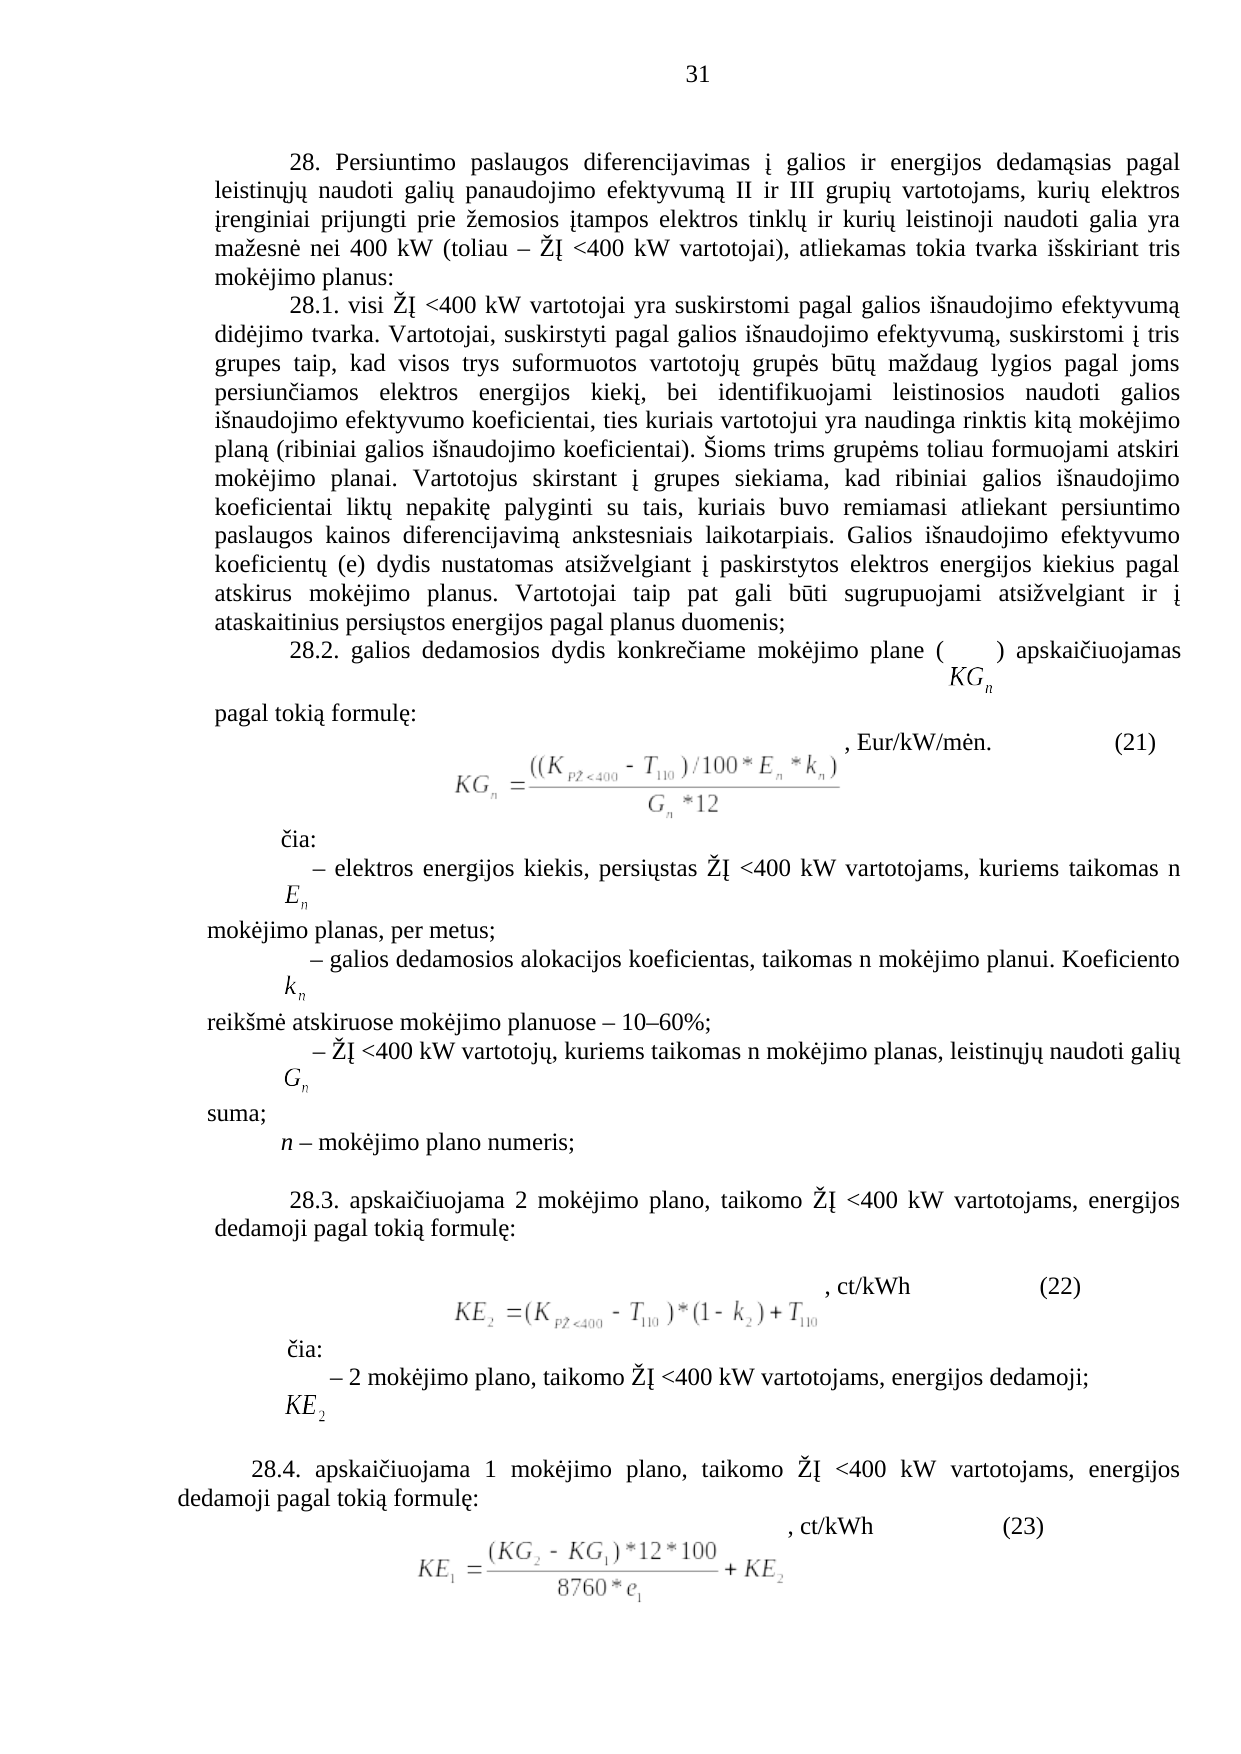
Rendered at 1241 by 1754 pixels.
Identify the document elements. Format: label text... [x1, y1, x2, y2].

text 28.3. apskaičiuojama 2 mokėjimo plano, taikomo ŽĮ <400 kW vartotojams, energijos dedamoji pagal tokią formulę: [214, 1185, 1181, 1242]
text 28.4. apskaičiuojama 1 mokėjimo plano, taikomo ŽĮ <400 kW vartotojams, energijos dedamoji pagal tokią formulę: [177, 1454, 1181, 1511]
text čia: [207, 824, 1181, 853]
text – 2 mokėjimo plano, taikomo ŽĮ <400 kW vartotojams, energijos dedamoji; [207, 1362, 1181, 1425]
text – galios dedamosios alokacijos koeficientas, taikomas n mokėjimo planui. Koeficiento reikšmė atskiruose mokėjimo planuose – 10–60%; [207, 944, 1181, 1036]
text 28.1. visi ŽĮ <400 kW vartotojai yra suskirstomi pagal galios išnaudojimo efektyvumą didėjimo tvarka. Vartotojai, suskirstyti pagal galios išnaudojimo efektyvumą, suskirstomi į tris grupes taip, kad visos trys suformuotos vartotojų grupės būtų maždaug lygios pagal joms persiunčiamos elektros energijos kiekį, bei identifikuojami leistinosios naudoti galios išnaudojimo efektyvumo koeficientai, ties kuriais vartotojui yra naudinga rinktis kitą mokėjimo planą (ribiniai galios išnaudojimo koeficientai). Šioms trims grupėms toliau formuojami atskiri mokėjimo planai. Vartotojus skirstant į grupes siekiama, kad ribiniai galios išnaudojimo koeficientai liktų nepakitę palyginti su tais, kuriais buvo remiamasi atliekant persiuntimo paslaugos kainos diferencijavimą ankstesniais laikotarpiais. Galios išnaudojimo efektyvumo koeficientų (e) dydis nustatomas atsižvelgiant į paskirstytos elektros energijos kiekius pagal atskirus mokėjimo planus. Vartotojai taip pat gali būti sugrupuojami atsižvelgiant ir į ataskaitinius persiųstos energijos pagal planus duomenis; [214, 291, 1181, 636]
text 28.2. galios dedamosios dydis konkrečiame mokėjimo plane () apskaičiuojamas pagal tokią formulę: [214, 636, 1181, 727]
text , ct/kWh (22) [214, 1271, 1181, 1334]
text čia: [207, 1334, 1181, 1362]
text – ŽĮ <400 kW vartotojų, kuriems taikomas n mokėjimo planas, leistinųjų naudoti galių suma; [207, 1036, 1181, 1127]
text – elektros energijos kiekis, persiųstas ŽĮ <400 kW vartotojams, kuriems taikomas n mokėjimo planas, per metus; [207, 853, 1181, 944]
text 28. Persiuntimo paslaugos diferencijavimas į galios ir energijos dedamąsias pagal leistinųjų naudoti galių panaudojimo efektyvumą II ir III grupių vartotojams, kurių elektros įrenginiai prijungti prie žemosios įtampos elektros tinklų ir kurių leistinoji naudoti galia yra mažesnė nei 400 kW (toliau – ŽĮ <400 kW vartotojai), atliekamas tokia tvarka išskiriant tris mokėjimo planus: [214, 147, 1181, 291]
text n – mokėjimo plano numeris; [207, 1127, 1181, 1156]
text , ct/kWh (23) [177, 1511, 1181, 1608]
text , Eur/kW/mėn. (21) [214, 727, 1181, 824]
